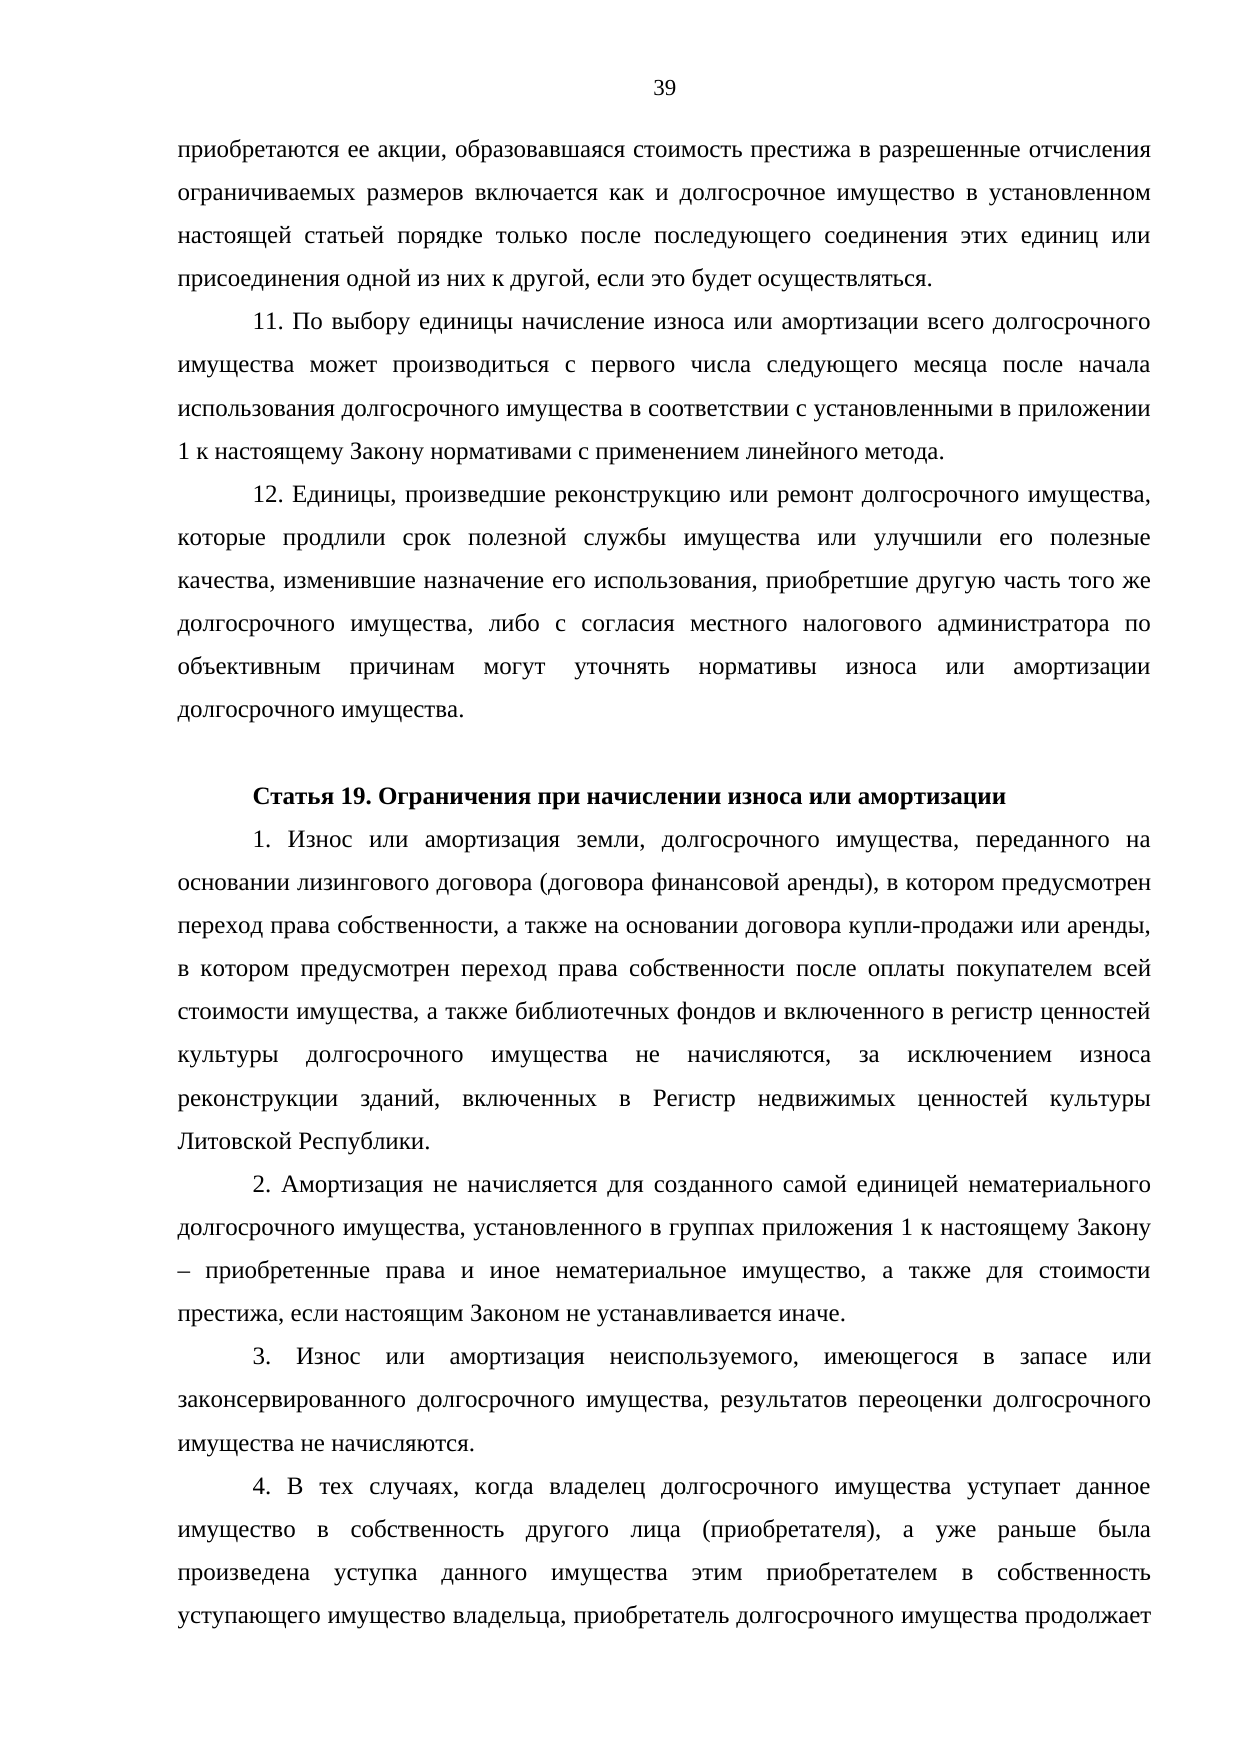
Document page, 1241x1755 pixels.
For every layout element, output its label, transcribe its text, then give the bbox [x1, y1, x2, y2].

text приобретаются ее акции, образовавшаяся стоимость престижа в разрешенные отчисления ограничиваемых размеров включается как и долгосрочное имущество в установленном настоящей статьей порядке только после последующего соединения этих единиц или присоединения одной из них к другой, если это будет осуществляться. [177, 134, 1152, 292]
text 11. По выбору единицы начисление износа или амортизации всего долгосрочного имущества может производиться с первого числа следующего месяца после начала использования долгосрочного имущества в соответствии с установленными в приложении 1 к настоящему Закону нормативами с применением линейного метода. [177, 306, 1152, 464]
text 3. Износ или амортизация неиспользуемого, имеющегося в запасе или законсервированного долгосрочного имущества, результатов переоценки долгосрочного имущества не начисляются. [177, 1341, 1152, 1456]
text 12. Единицы, произведшие реконструкцию или ремонт долгосрочного имущества, которые продлили срок полезной службы имущества или улучшили его полезные качества, изменившие назначение его использования, приобретшие другую часть того же долгосрочного имущества, либо с согласия местного налогового администратора по объективным причинам могут уточнять нормативы износа или амортизации долгосрочного имущества. [177, 479, 1152, 723]
text Статья 19. Ограничения при начислении износа или амортизации [177, 781, 1152, 809]
text 1. Износ или амортизация земли, долгосрочного имущества, переданного на основании лизингового договора (договора финансовой аренды), в котором предусмотрен переход права собственности, а также на основании договора купли-продажи или аренды, в котором предусмотрен переход права собственности после оплаты покупателем всей стоимости имущества, а также библиотечных фондов и включенного в регистр ценностей культуры долгосрочного имущества не начисляются, за исключением износа реконструкции зданий, включенных в Регистр недвижимых ценностей культуры Литовской Республики. [177, 824, 1152, 1154]
text 4. В тех случаях, когда владелец долгосрочного имущества уступает данное имущество в собственность другого лица (приобретателя), а уже раньше была произведена уступка данного имущества этим приобретателем в собственность уступающего имущество владельца, приобретатель долгосрочного имущества продолжает [177, 1471, 1152, 1629]
text 2. Амортизация не начисляется для созданного самой единицей нематериального долгосрочного имущества, установленного в группах приложения 1 к настоящему Закону – приобретенные права и иное нематериальное имущество, а также для стоимости престижа, если настоящим Законом не устанавливается иначе. [177, 1169, 1152, 1327]
